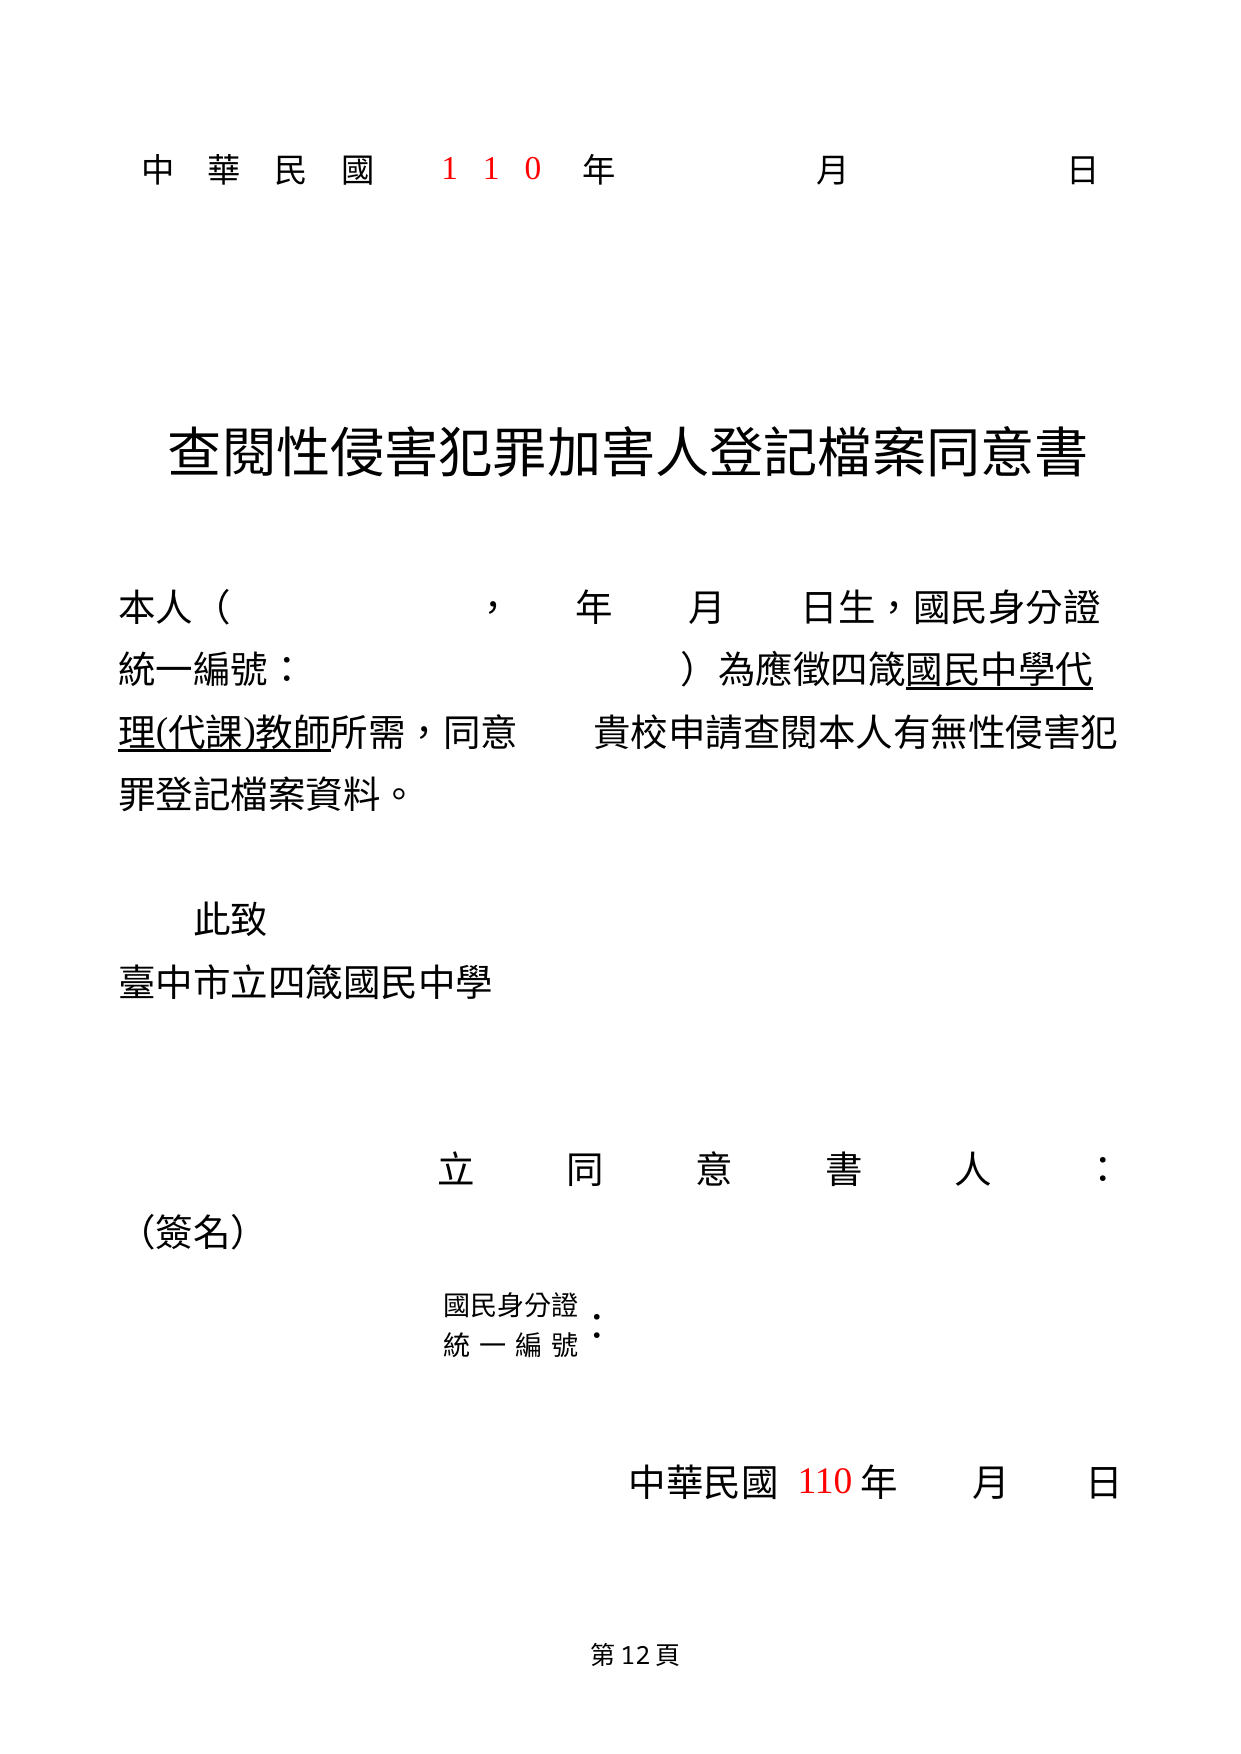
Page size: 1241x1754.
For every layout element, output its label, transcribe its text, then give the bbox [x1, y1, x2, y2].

text 查閱性侵害犯罪加害人登記檔案同意書 [118, 376, 1138, 501]
text 立同意書人： （簽名） [118, 1126, 1122, 1251]
text 中華民國 110年 月 日 [118, 1438, 1122, 1501]
text 國民身分證統一編號： [118, 1251, 1122, 1376]
text 中 華 民 國 110 年 月 日 [118, 126, 1122, 188]
text 此致 [118, 876, 1122, 938]
text 臺中市立四箴國民中學 [118, 938, 1122, 1001]
text 本人（ ○○○ ，108年○○月○○日生，國民身分證統一編號：○○○○○○○○○○）為應徵四箴國民中學代理(代課)教師所需，同意 貴校申請查閱本人有無性侵害犯罪登記檔案資料。 [118, 563, 1122, 813]
